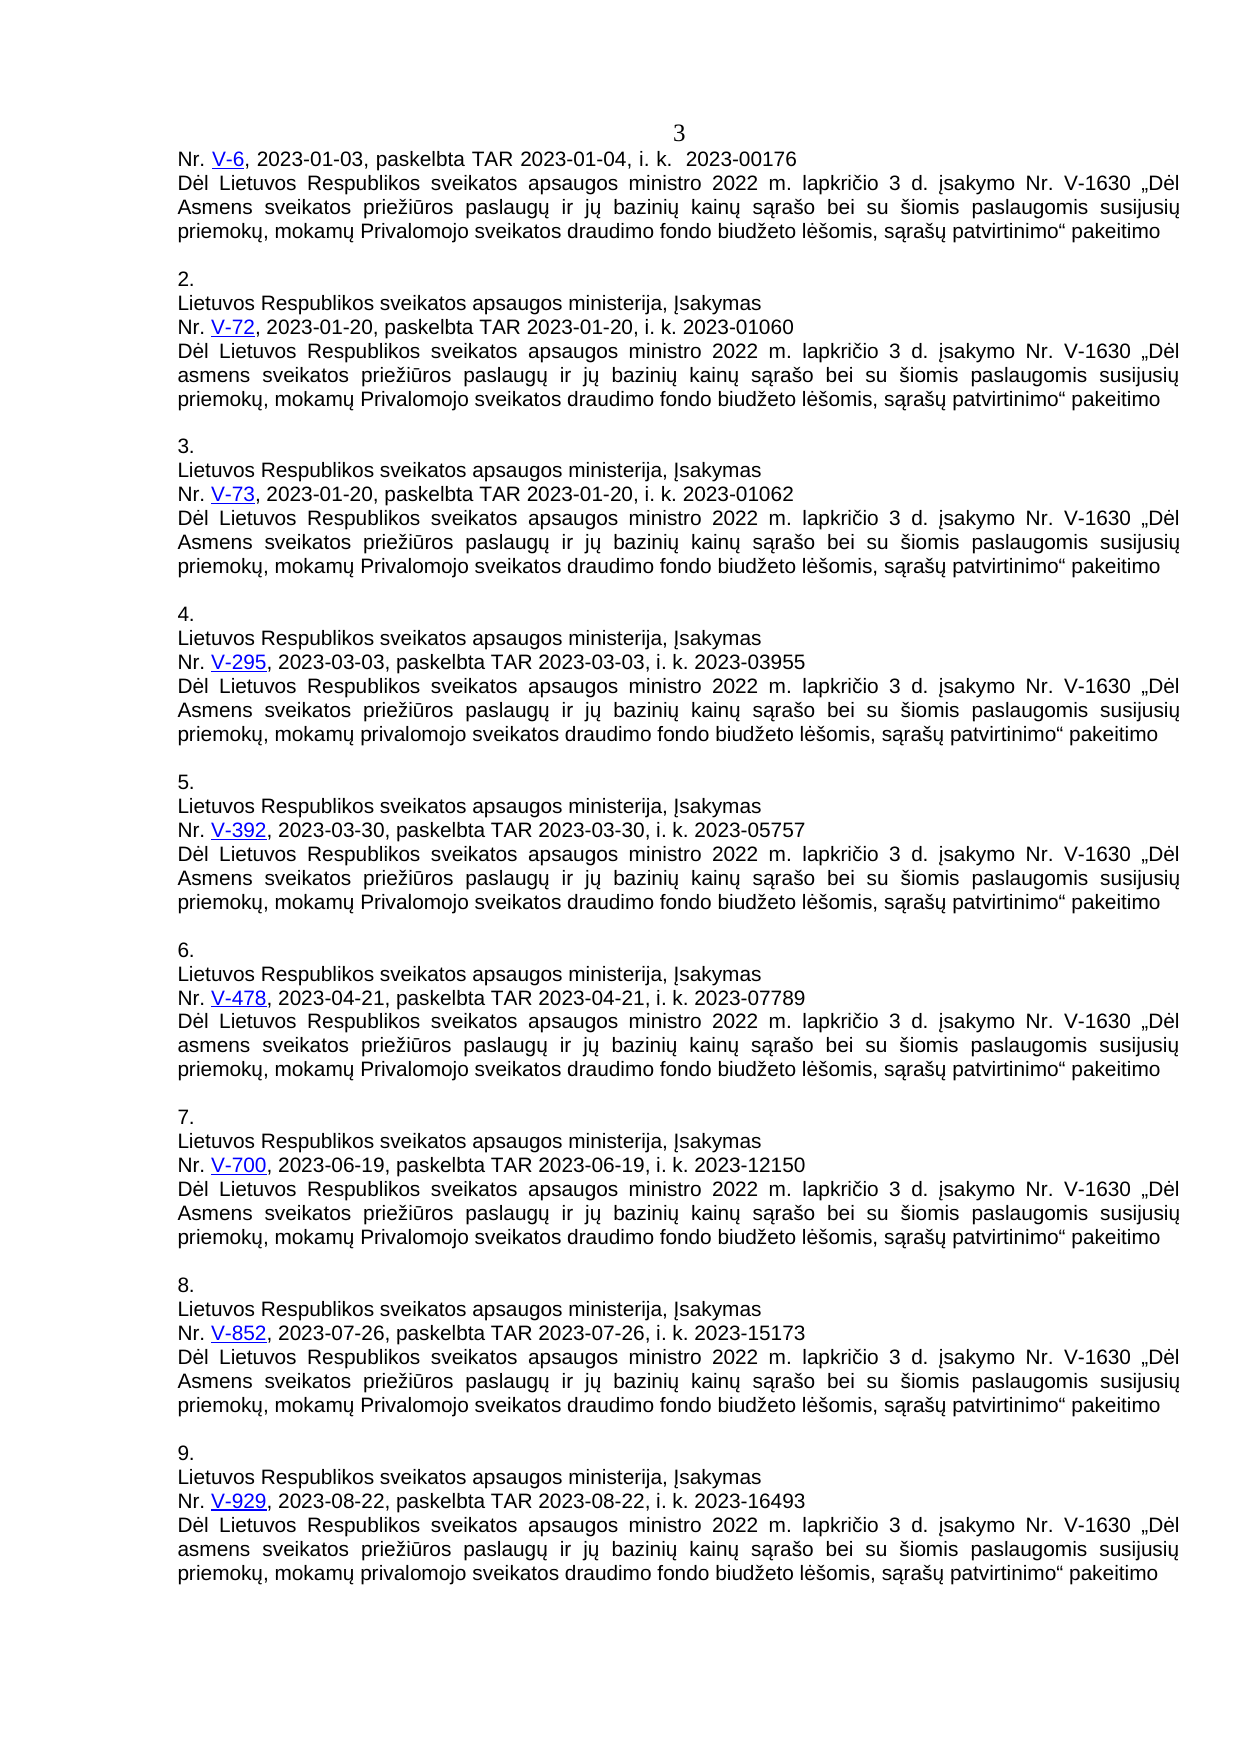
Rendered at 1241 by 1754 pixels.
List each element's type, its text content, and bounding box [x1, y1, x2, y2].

text Dėl Lietuvos Respublikos sveikatos apsaugos ministro 2022 m. lapkričio 3 d. įsakymo Nr. V-1630 „Dėl Asmens sveikatos priežiūros paslaugų ir jų bazinių kainų sąrašo bei su šiomis paslaugomis susijusių priemokų, mokamų Privalomojo sveikatos draudimo fondo biudžeto lėšomis, sąrašų patvirtinimo“ pakeitimo [177, 506, 1181, 578]
text Dėl Lietuvos Respublikos sveikatos apsaugos ministro 2022 m. lapkričio 3 d. įsakymo Nr. V-1630 „Dėl Asmens sveikatos priežiūros paslaugų ir jų bazinių kainų sąrašo bei su šiomis paslaugomis susijusių priemokų, mokamų Privalomojo sveikatos draudimo fondo biudžeto lėšomis, sąrašų patvirtinimo“ pakeitimo [177, 171, 1181, 243]
text Nr. V-6, 2023-01-03, paskelbta TAR 2023-01-04, i. k. 2023-00176 [177, 147, 1181, 171]
text 3. [177, 434, 1181, 458]
text Lietuvos Respublikos sveikatos apsaugos ministerija, Įsakymas [177, 1297, 1181, 1321]
text Lietuvos Respublikos sveikatos apsaugos ministerija, Įsakymas [177, 961, 1181, 985]
text 4. [177, 602, 1181, 626]
text Lietuvos Respublikos sveikatos apsaugos ministerija, Įsakymas [177, 291, 1181, 314]
text Dėl Lietuvos Respublikos sveikatos apsaugos ministro 2022 m. lapkričio 3 d. įsakymo Nr. V-1630 „Dėl asmens sveikatos priežiūros paslaugų ir jų bazinių kainų sąrašo bei su šiomis paslaugomis susijusių priemokų, mokamų Privalomojo sveikatos draudimo fondo biudžeto lėšomis, sąrašų patvirtinimo“ pakeitimo [177, 338, 1181, 410]
text Dėl Lietuvos Respublikos sveikatos apsaugos ministro 2022 m. lapkričio 3 d. įsakymo Nr. V-1630 „Dėl Asmens sveikatos priežiūros paslaugų ir jų bazinių kainų sąrašo bei su šiomis paslaugomis susijusių priemokų, mokamų Privalomojo sveikatos draudimo fondo biudžeto lėšomis, sąrašų patvirtinimo“ pakeitimo [177, 842, 1181, 913]
text 2. [177, 267, 1181, 291]
text Nr. V-392, 2023-03-30, paskelbta TAR 2023-03-30, i. k. 2023-05757 [177, 818, 1181, 842]
text Dėl Lietuvos Respublikos sveikatos apsaugos ministro 2022 m. lapkričio 3 d. įsakymo Nr. V-1630 „Dėl asmens sveikatos priežiūros paslaugų ir jų bazinių kainų sąrašo bei su šiomis paslaugomis susijusių priemokų, mokamų privalomojo sveikatos draudimo fondo biudžeto lėšomis, sąrašų patvirtinimo“ pakeitimo [177, 1512, 1181, 1584]
text Lietuvos Respublikos sveikatos apsaugos ministerija, Įsakymas [177, 1129, 1181, 1153]
text Nr. V-700, 2023-06-19, paskelbta TAR 2023-06-19, i. k. 2023-12150 [177, 1153, 1181, 1177]
text 5. [177, 770, 1181, 794]
text Dėl Lietuvos Respublikos sveikatos apsaugos ministro 2022 m. lapkričio 3 d. įsakymo Nr. V-1630 „Dėl asmens sveikatos priežiūros paslaugų ir jų bazinių kainų sąrašo bei su šiomis paslaugomis susijusių priemokų, mokamų Privalomojo sveikatos draudimo fondo biudžeto lėšomis, sąrašų patvirtinimo“ pakeitimo [177, 1009, 1181, 1081]
text 6. [177, 937, 1181, 961]
text Lietuvos Respublikos sveikatos apsaugos ministerija, Įsakymas [177, 1464, 1181, 1488]
text Nr. V-852, 2023-07-26, paskelbta TAR 2023-07-26, i. k. 2023-15173 [177, 1321, 1181, 1345]
text Lietuvos Respublikos sveikatos apsaugos ministerija, Įsakymas [177, 626, 1181, 650]
text Dėl Lietuvos Respublikos sveikatos apsaugos ministro 2022 m. lapkričio 3 d. įsakymo Nr. V-1630 „Dėl Asmens sveikatos priežiūros paslaugų ir jų bazinių kainų sąrašo bei su šiomis paslaugomis susijusių priemokų, mokamų Privalomojo sveikatos draudimo fondo biudžeto lėšomis, sąrašų patvirtinimo“ pakeitimo [177, 1177, 1181, 1249]
text Lietuvos Respublikos sveikatos apsaugos ministerija, Įsakymas [177, 794, 1181, 818]
text Dėl Lietuvos Respublikos sveikatos apsaugos ministro 2022 m. lapkričio 3 d. įsakymo Nr. V-1630 „Dėl Asmens sveikatos priežiūros paslaugų ir jų bazinių kainų sąrašo bei su šiomis paslaugomis susijusių priemokų, mokamų privalomojo sveikatos draudimo fondo biudžeto lėšomis, sąrašų patvirtinimo“ pakeitimo [177, 674, 1181, 746]
text Nr. V-73, 2023-01-20, paskelbta TAR 2023-01-20, i. k. 2023-01062 [177, 482, 1181, 506]
text Lietuvos Respublikos sveikatos apsaugos ministerija, Įsakymas [177, 458, 1181, 482]
text Dėl Lietuvos Respublikos sveikatos apsaugos ministro 2022 m. lapkričio 3 d. įsakymo Nr. V-1630 „Dėl Asmens sveikatos priežiūros paslaugų ir jų bazinių kainų sąrašo bei su šiomis paslaugomis susijusių priemokų, mokamų Privalomojo sveikatos draudimo fondo biudžeto lėšomis, sąrašų patvirtinimo“ pakeitimo [177, 1345, 1181, 1417]
text 8. [177, 1273, 1181, 1297]
text 7. [177, 1105, 1181, 1129]
text Nr. V-478, 2023-04-21, paskelbta TAR 2023-04-21, i. k. 2023-07789 [177, 985, 1181, 1009]
text Nr. V-72, 2023-01-20, paskelbta TAR 2023-01-20, i. k. 2023-01060 [177, 314, 1181, 338]
text Nr. V-295, 2023-03-03, paskelbta TAR 2023-03-03, i. k. 2023-03955 [177, 650, 1181, 674]
text Nr. V-929, 2023-08-22, paskelbta TAR 2023-08-22, i. k. 2023-16493 [177, 1488, 1181, 1512]
text 9. [177, 1441, 1181, 1464]
